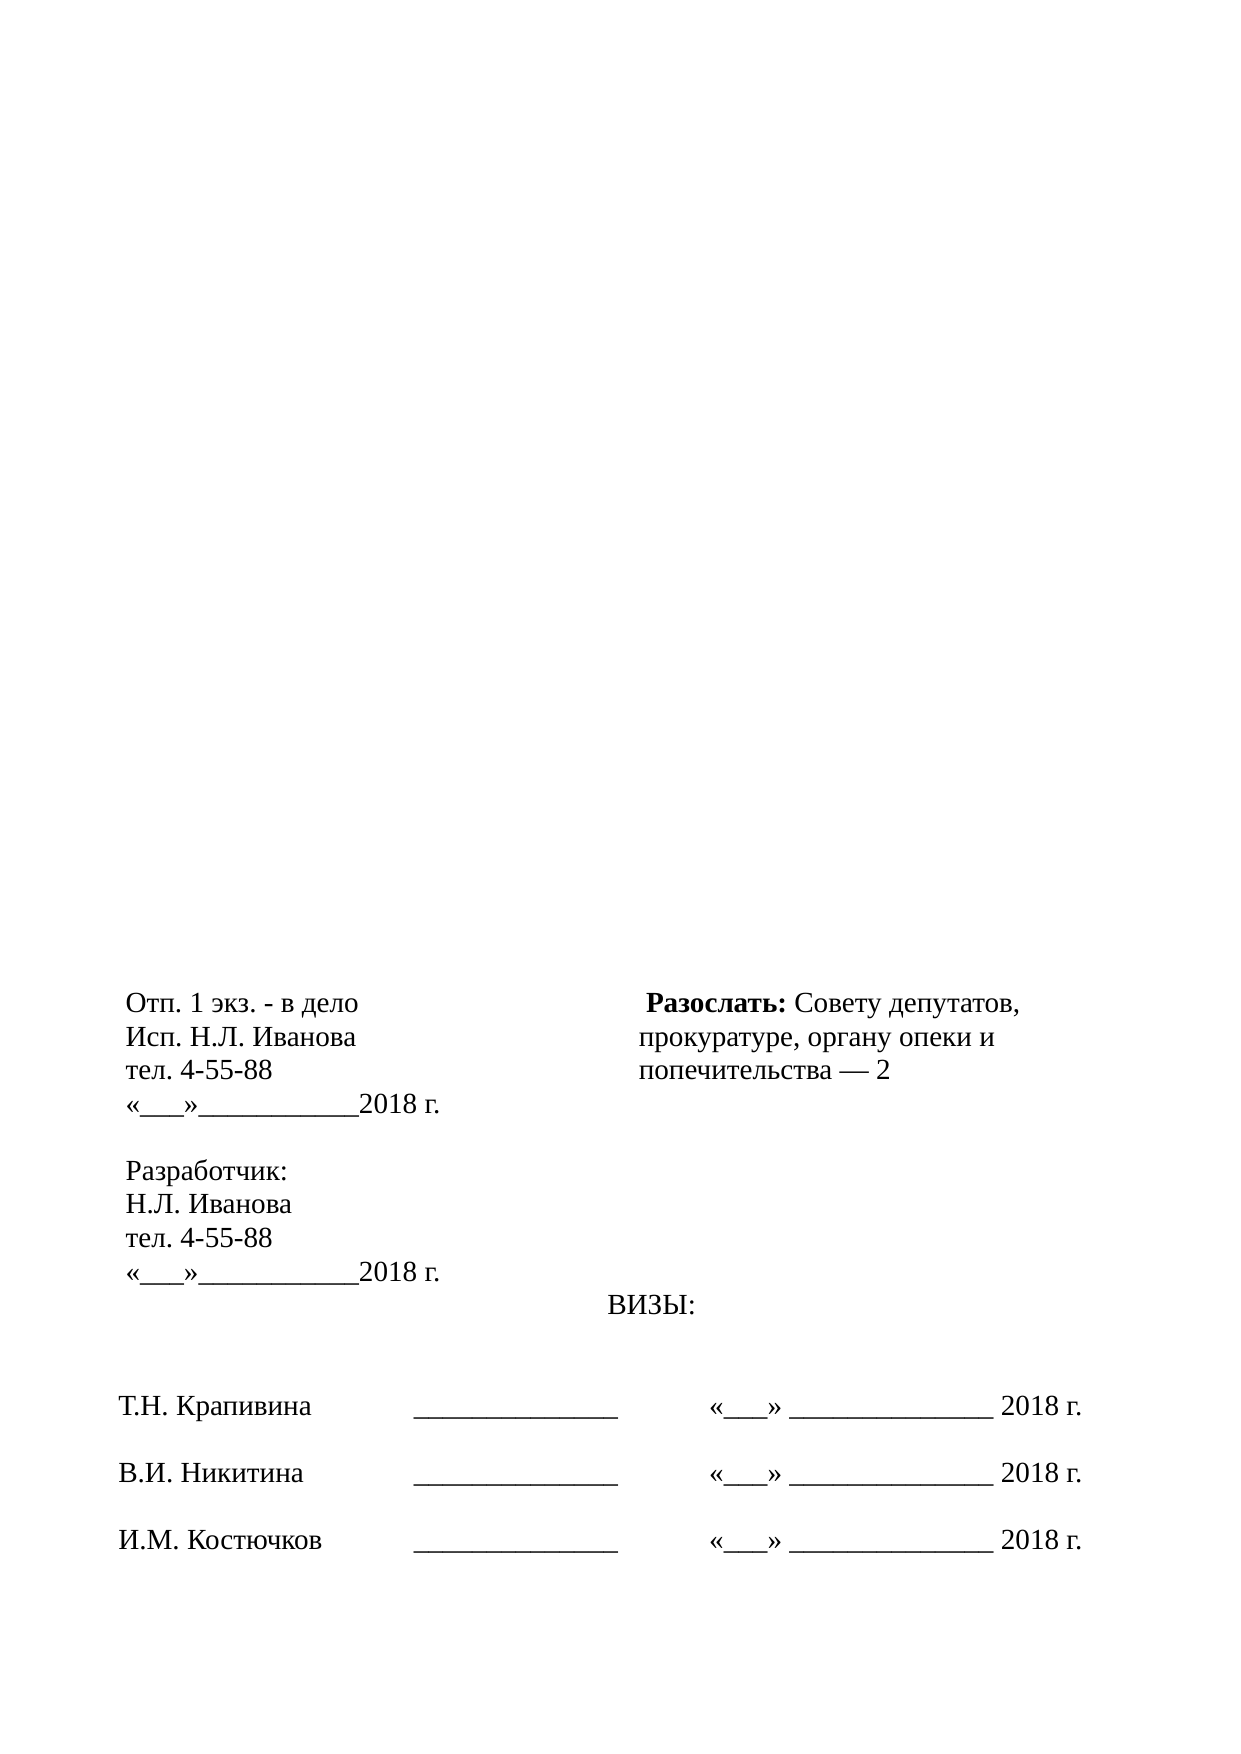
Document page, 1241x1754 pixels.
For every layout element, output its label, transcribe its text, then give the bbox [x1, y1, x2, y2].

text В.И. Никитина ______________ «___» ______________ 2018 г. [118, 1455, 1187, 1488]
text Т.Н. Крапивина ______________ «___» ______________ 2018 г. [118, 1388, 1187, 1421]
text И.М. Костючков ______________ «___» ______________ 2018 г. [118, 1522, 1187, 1556]
table_cell [627, 1153, 1187, 1287]
table_header Отп. 1 экз. - в дело Исп. Н.Л. Иванова тел. 4-55-88 «___»___________2018 г. [107, 985, 502, 1153]
table_cell [502, 1153, 627, 1287]
table_header Разослать: Совету депутатов, прокуратуре, органу опеки и попечительства — 2 [627, 985, 1187, 1153]
table_cell Разработчик: Н.Л. Иванова тел. 4-55-88 «___»___________2018 г. [107, 1153, 502, 1287]
text ВИЗЫ: [116, 1287, 1187, 1321]
table_header [502, 985, 627, 1153]
